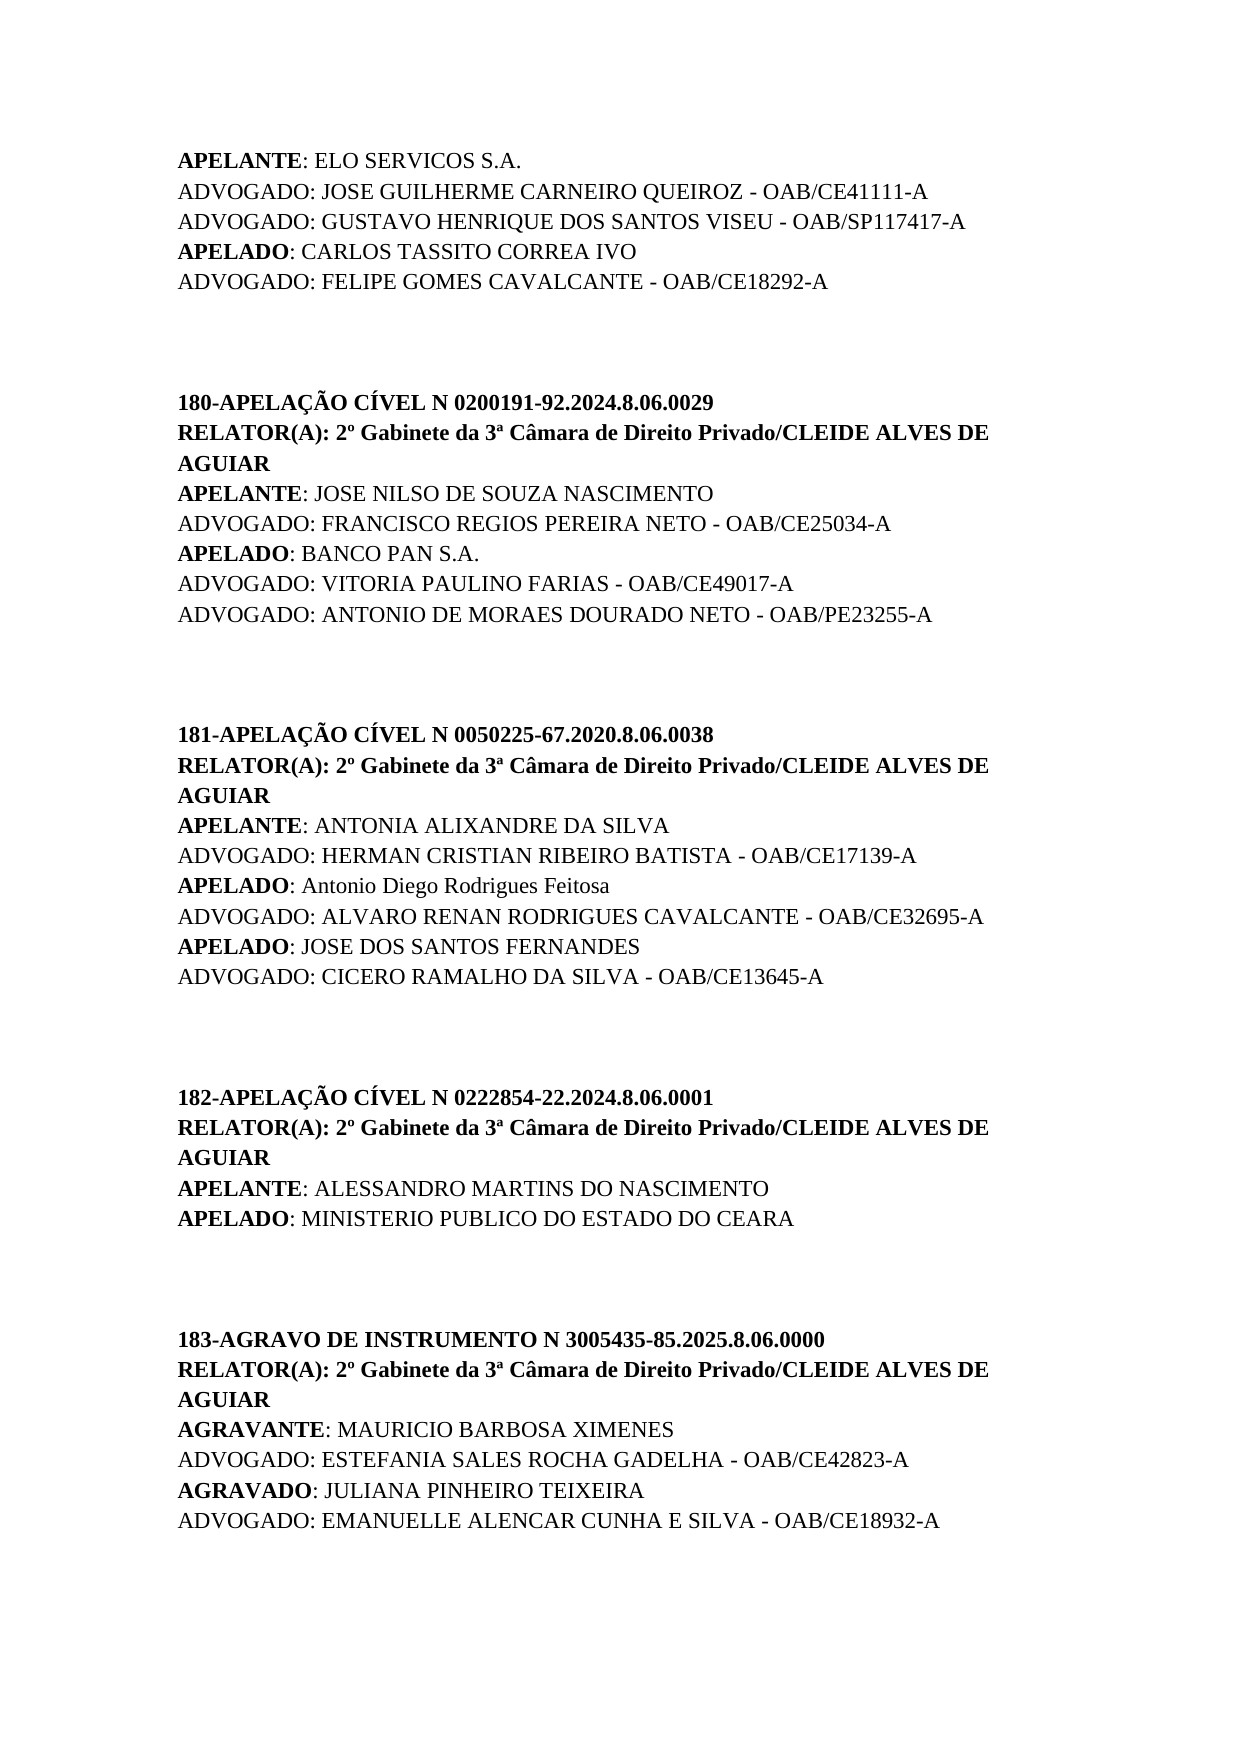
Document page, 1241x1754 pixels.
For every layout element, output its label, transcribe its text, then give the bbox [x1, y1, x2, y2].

text APELANTE: ELO SERVICOS S.A. ADVOGADO: JOSE GUILHERME CARNEIRO QUEIROZ - OAB/CE41111-A ADVOGADO: GUSTAVO HENRIQUE DOS SANTOS VISEU - OAB/SP117417-A APELADO: CARLOS TASSITO CORREA IVO ADVOGADO: FELIPE GOMES CAVALCANTE - OAB/CE18292-A 180-APELAÇÃO CÍVEL N 0200191-92.2024.8.06.0029 RELATOR(A): 2º Gabinete da 3ª Câmara de Direito Privado/CLEIDE ALVES DE AGUIAR APELANTE: JOSE NILSO DE SOUZA NASCIMENTO ADVOGADO: FRANCISCO REGIOS PEREIRA NETO - OAB/CE25034-A APELADO: BANCO PAN S.A. ADVOGADO: VITORIA PAULINO FARIAS - OAB/CE49017-A ADVOGADO: ANTONIO DE MORAES DOURADO NETO - OAB/PE23255-A 181-APELAÇÃO CÍVEL N 0050225-67.2020.8.06.0038 RELATOR(A): 2º Gabinete da 3ª Câmara de Direito Privado/CLEIDE ALVES DE AGUIAR APELANTE: ANTONIA ALIXANDRE DA SILVA ADVOGADO: HERMAN CRISTIAN RIBEIRO BATISTA - OAB/CE17139-A APELADO: Antonio Diego Rodrigues Feitosa ADVOGADO: ALVARO RENAN RODRIGUES CAVALCANTE - OAB/CE32695-A APELADO: JOSE DOS SANTOS FERNANDES ADVOGADO: CICERO RAMALHO DA SILVA - OAB/CE13645-A 182-APELAÇÃO CÍVEL N 0222854-22.2024.8.06.0001 RELATOR(A): 2º Gabinete da 3ª Câmara de Direito Privado/CLEIDE ALVES DE AGUIAR APELANTE: ALESSANDRO MARTINS DO NASCIMENTO APELADO: MINISTERIO PUBLICO DO ESTADO DO CEARA 183-AGRAVO DE INSTRUMENTO N 3005435-85.2025.8.06.0000 RELATOR(A): 2º Gabinete da 3ª Câmara de Direito Privado/CLEIDE ALVES DE AGUIAR AGRAVANTE: MAURICIO BARBOSA XIMENES ADVOGADO: ESTEFANIA SALES ROCHA GADELHA - OAB/CE42823-A AGRAVADO: JULIANA PINHEIRO TEIXEIRA ADVOGADO: EMANUELLE ALENCAR CUNHA E SILVA - OAB/CE18932-A [177, 148, 1063, 1594]
